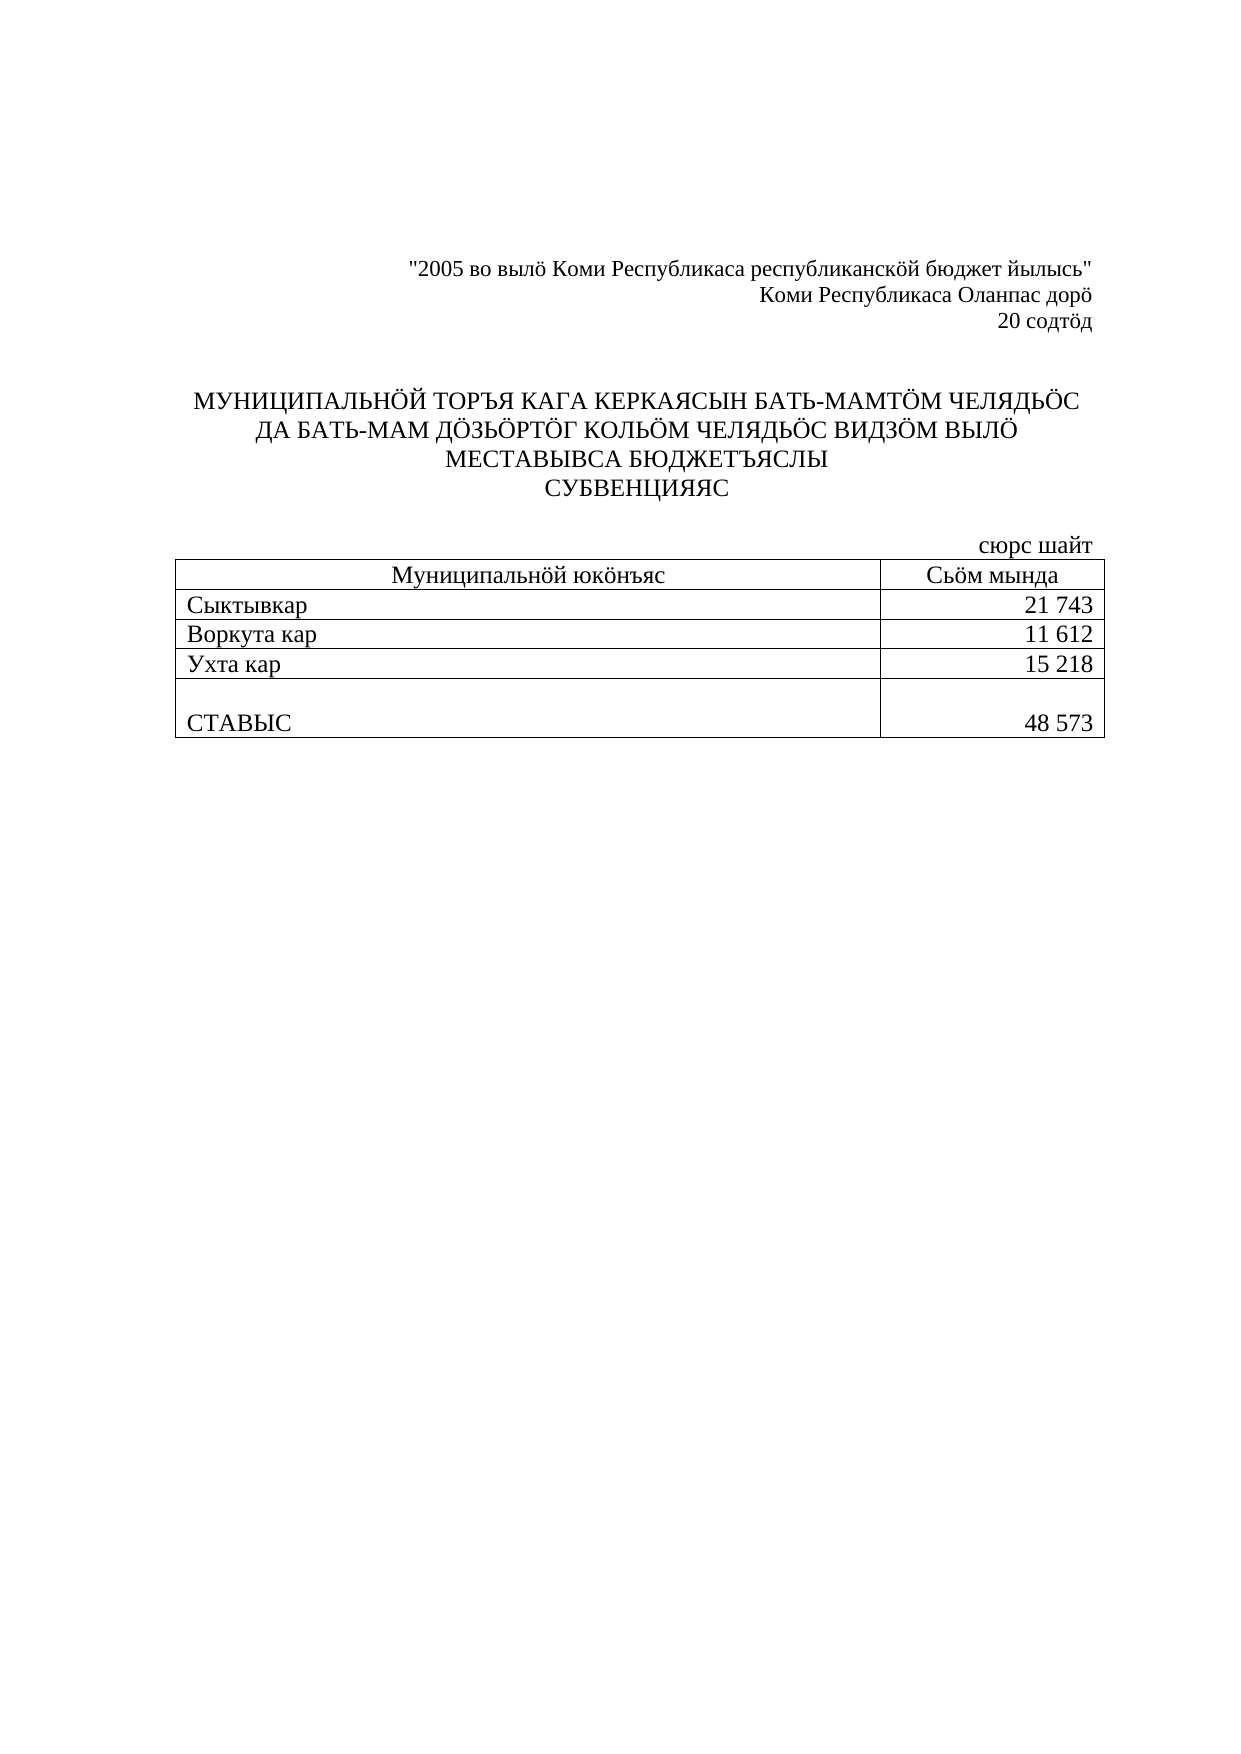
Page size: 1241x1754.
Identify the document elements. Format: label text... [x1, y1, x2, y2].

table_cell 11 612 [881, 620, 1104, 648]
text сюрс шайт [187, 530, 1092, 559]
text 20 содтöд [187, 307, 1092, 334]
table_cell Ухта кар [176, 649, 880, 678]
table_cell Сыктывкар [176, 590, 880, 618]
text "2005 во вылö Коми Республикаса республиканскöй бюджет йылысь" [187, 255, 1092, 281]
table_cell 15 218 [881, 649, 1104, 678]
table_header Муниципальнöй юкöнъяс [176, 560, 880, 589]
table_cell 21 743 [881, 590, 1104, 618]
table_cell Воркута кар [176, 620, 880, 648]
text ДА БАТЬ-МАМ ДÖЗЬÖРТÖГ КОЛЬÖМ ЧЕЛЯДЬÖС ВИДЗÖМ ВЫЛÖ [187, 415, 1092, 444]
text Коми Республикаса Оланпас дорö [187, 281, 1092, 307]
text МУНИЦИПАЛЬНÖЙ ТОРЪЯ КАГА КЕРКАЯСЫН БАТЬ-МАМТÖМ ЧЕЛЯДЬÖС [187, 386, 1092, 415]
table_header Сьöм мында [881, 560, 1104, 589]
text МЕСТАВЫВСА БЮДЖЕТЪЯСЛЫ [187, 444, 1092, 473]
table_cell 48 573 [881, 679, 1104, 737]
table_cell СТАВЫС [176, 679, 880, 737]
text СУБВЕНЦИЯЯС [187, 473, 1092, 501]
